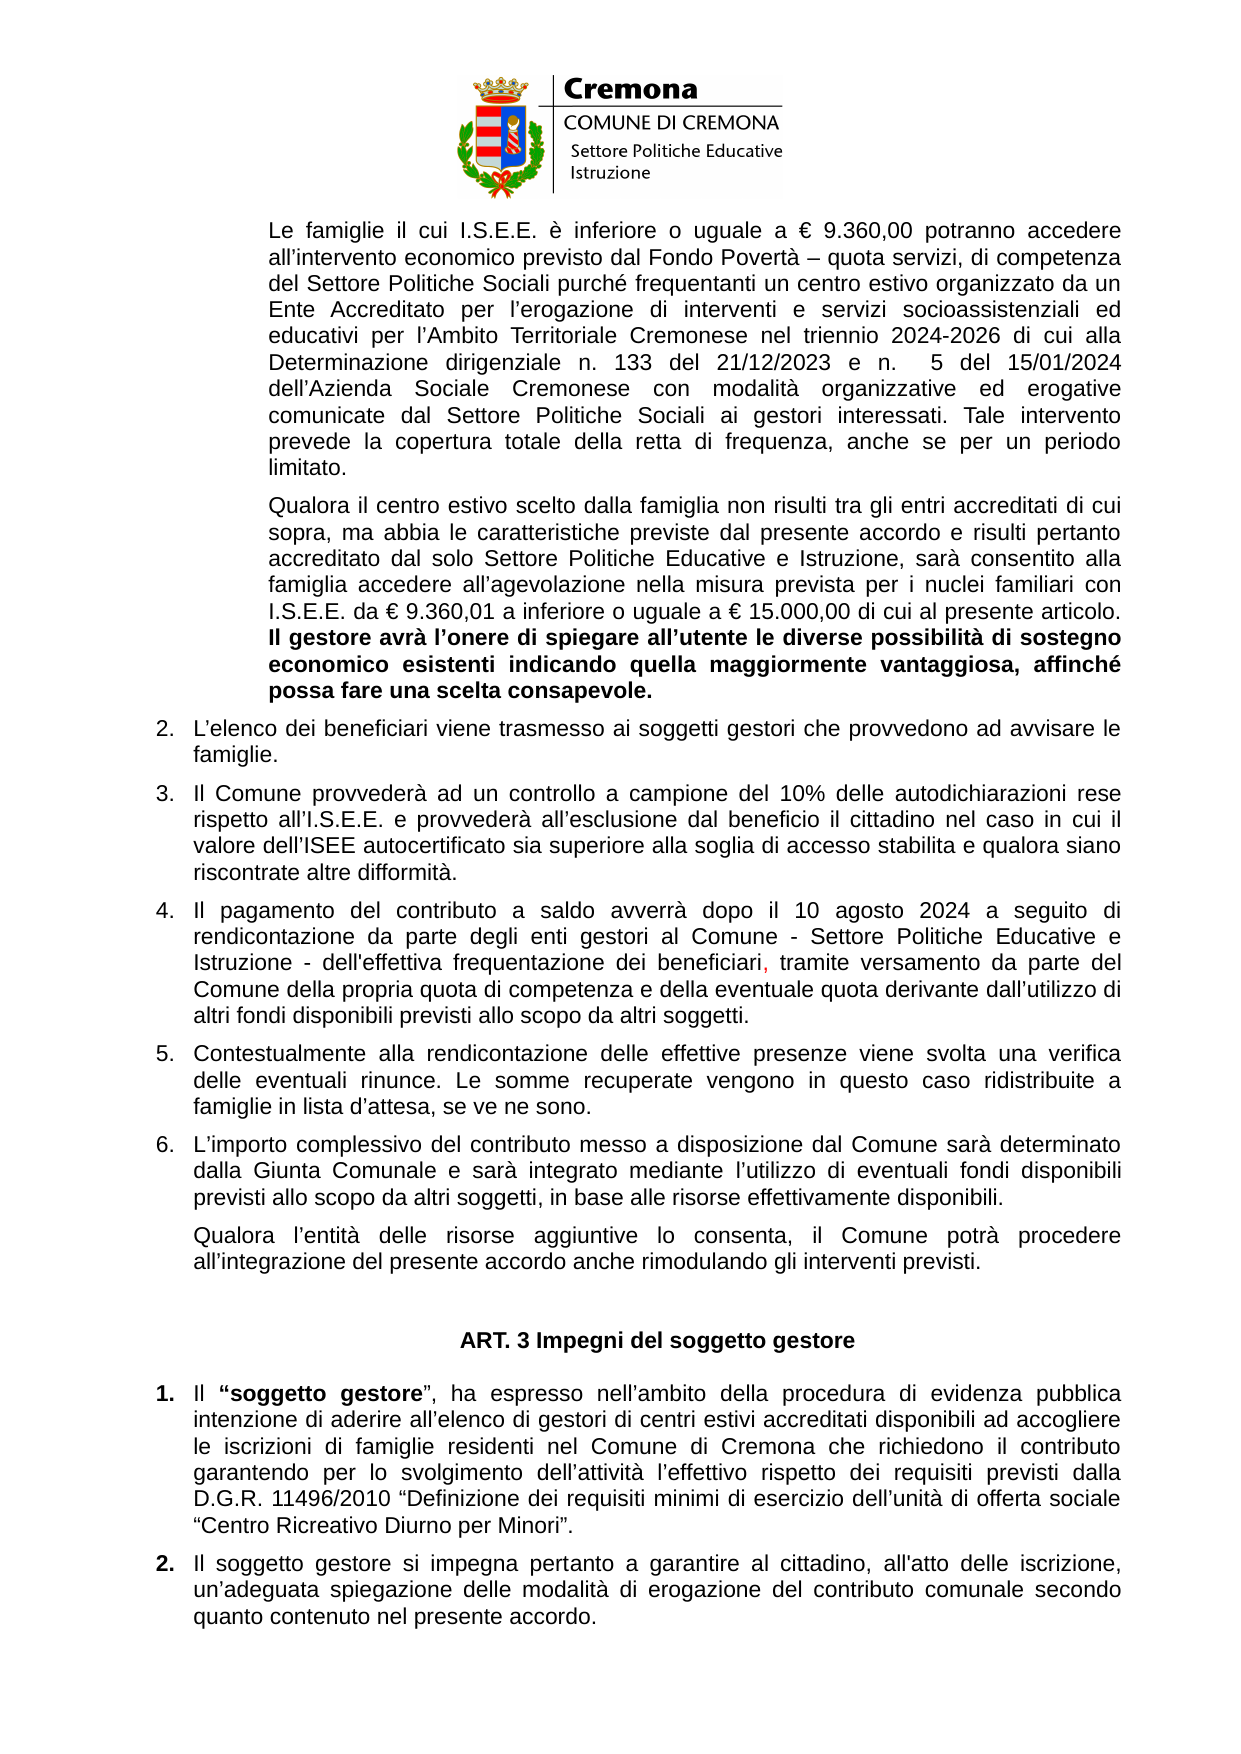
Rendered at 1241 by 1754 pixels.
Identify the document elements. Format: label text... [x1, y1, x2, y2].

text Qualora l’entità delle risorse aggiuntive lo consenta, il Comune potrà procedere all’integrazione del presente accordo anche rimodulando gli interventi previsti. [193, 1222, 1122, 1274]
list Il Comune provvederà ad un controllo a campione del 10% delle autodichiarazioni rese rispetto all’I.S.E.E. e provvederà all’esclusione dal beneficio il cittadino nel caso in cui il valore dell’ISEE autocertificato sia superiore alla soglia di accesso stabilita e qualora siano riscontrate altre difformità. [156, 779, 1122, 885]
picture [457, 75, 783, 199]
text Qualora il centro estivo scelto dalla famiglia non risulti tra gli entri accreditati di cui sopra, ma abbia le caratteristiche previste dal presente accordo e risulti pertanto accreditato dal solo Settore Politiche Educative e Istruzione, sarà consentito alla famiglia accedere all’agevolazione nella misura prevista per i nuclei familiari con I.S.E.E. da € 9.360,01 a inferiore o uguale a € 15.000,00 di cui al presente articolo. Il gestore avrà l’onere di spiegare all’utente le diverse possibilità di sostegno economico esistenti indicando quella maggiormente vantaggiosa, affinché possa fare una scelta consapevole. [268, 492, 1122, 703]
list L’importo complessivo del contributo messo a disposizione dal Comune sarà determinato dalla Giunta Comunale e sarà integrato mediante l’utilizzo di eventuali fondi disponibili previsti allo scopo da altri soggetti, in base alle risorse effettivamente disponibili. [156, 1131, 1122, 1210]
list Il soggetto gestore si impegna pertanto a garantire al cittadino, all'atto delle iscrizione, un’adeguata spiegazione delle modalità di erogazione del contributo comunale secondo quanto contenuto nel presente accordo. [156, 1550, 1122, 1629]
text Le famiglie il cui I.S.E.E. è inferiore o uguale a € 9.360,00 potranno accedere all’intervento economico previsto dal Fondo Povertà – quota servizi, di competenza del Settore Politiche Sociali purché frequentanti un centro estivo organizzato da un Ente Accreditato per l’erogazione di interventi e servizi socioassistenziali ed educativi per l’Ambito Territoriale Cremonese nel triennio 2024-2026 di cui alla Determinazione dirigenziale n. 133 del 21/12/2023 e n. 5 del 15/01/2024 dell’Azienda Sociale Cremonese con modalità organizzative ed erogative comunicate dal Settore Politiche Sociali ai gestori interessati. Tale intervento prevede la copertura totale della retta di frequenza, anche se per un periodo limitato. [268, 217, 1122, 481]
list Il pagamento del contributo a saldo avverrà dopo il 10 agosto 2024 a seguito di rendicontazione da parte degli enti gestori al Comune - Settore Politiche Educative e Istruzione - dell'effettiva frequentazione dei beneficiari, tramite versamento da parte del Comune della propria quota di competenza e della eventuale quota derivante dall’utilizzo di altri fondi disponibili previsti allo scopo da altri soggetti. [156, 897, 1122, 1028]
text ART. 3 Impegni del soggetto gestore [193, 1327, 1122, 1354]
list L’elenco dei beneficiari viene trasmesso ai soggetti gestori che provvedono ad avvisare le famiglie. [156, 715, 1122, 768]
list Contestualmente alla rendicontazione delle effettive presenze viene svolta una verifica delle eventuali rinunce. Le somme recuperate vengono in questo caso ridistribuite a famiglie in lista d’attesa, se ve ne sono. [156, 1040, 1122, 1119]
list Il “soggetto gestore”, ha espresso nell’ambito della procedura di evidenza pubblica intenzione di aderire all’elenco di gestori di centri estivi accreditati disponibili ad accogliere le iscrizioni di famiglie residenti nel Comune di Cremona che richiedono il contributo garantendo per lo svolgimento dell’attività l’effettivo rispetto dei requisiti previsti dalla D.G.R. 11496/2010 “Definizione dei requisiti minimi di esercizio dell’unità di offerta sociale “Centro Ricreativo Diurno per Minori”. [156, 1380, 1122, 1538]
